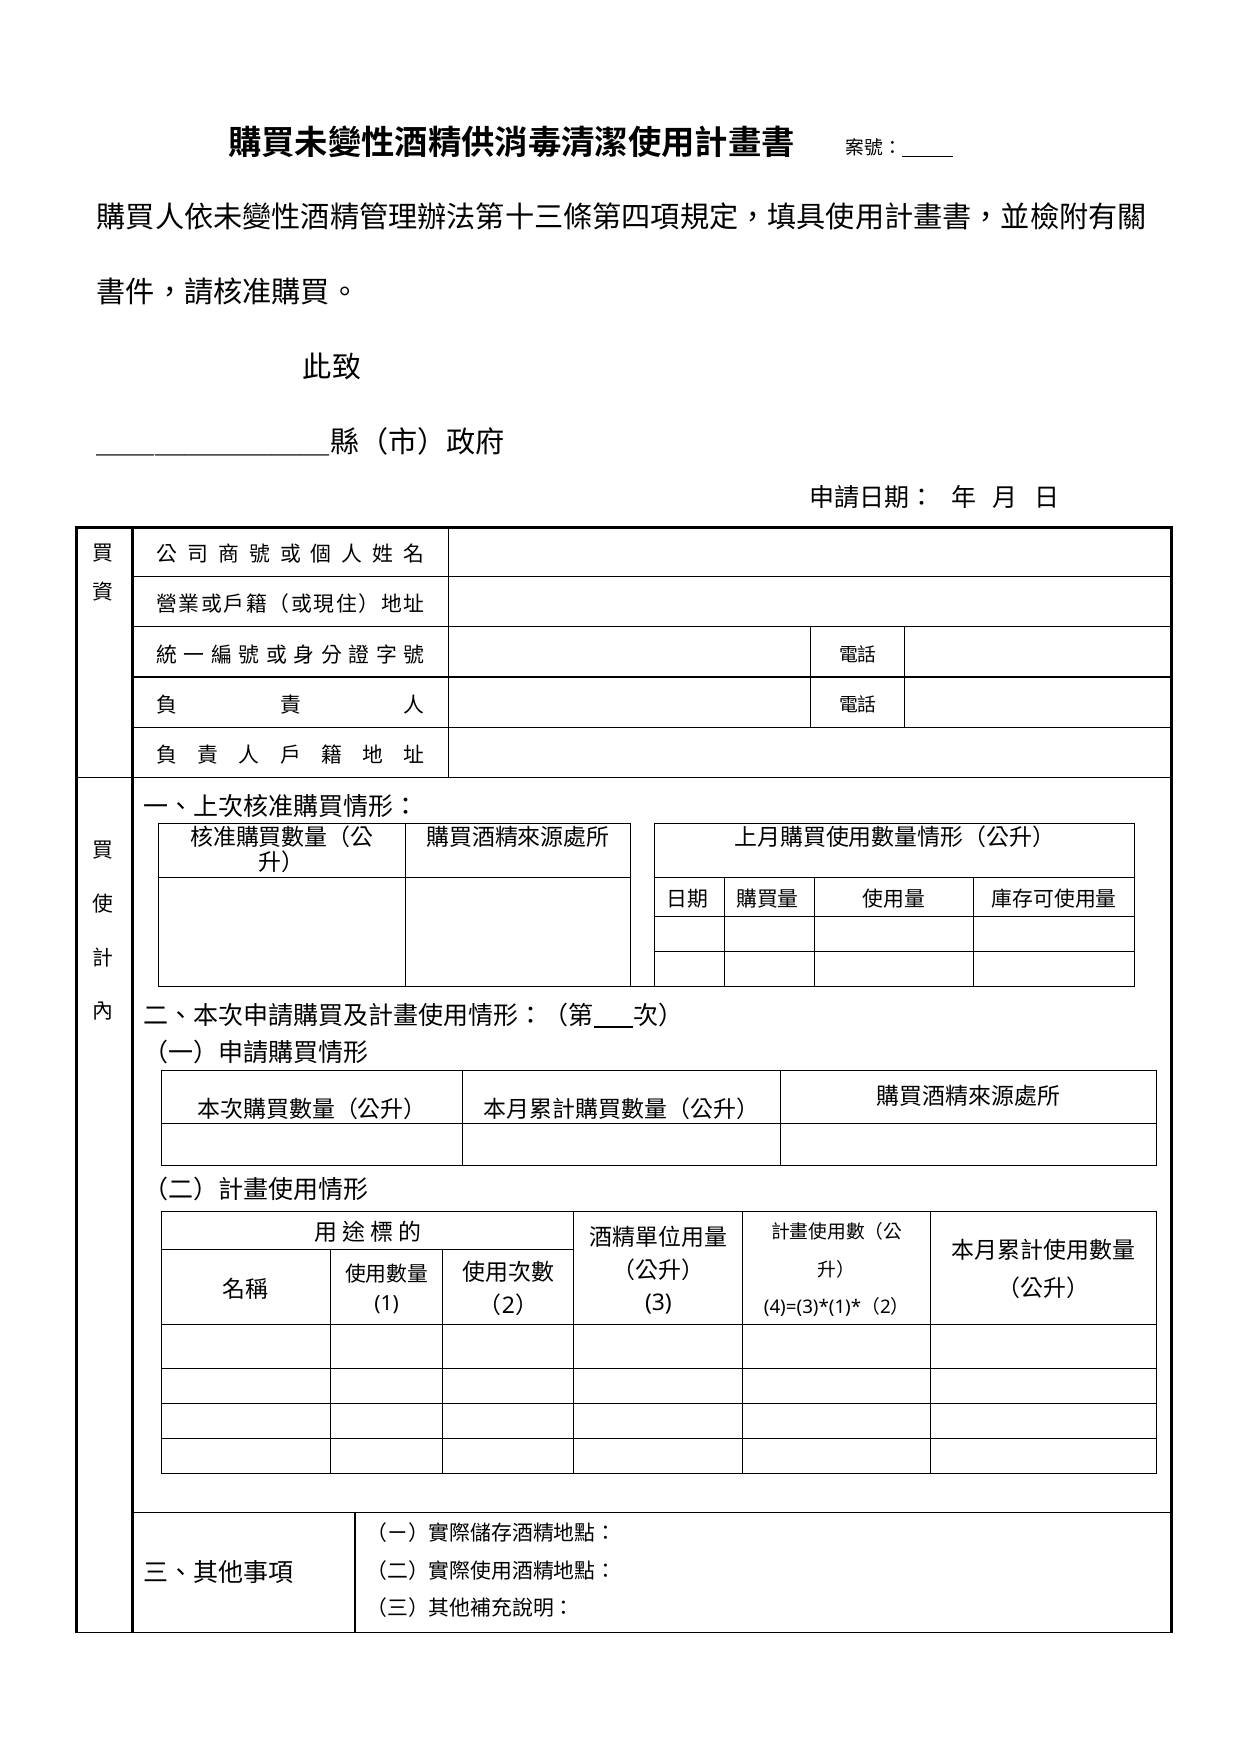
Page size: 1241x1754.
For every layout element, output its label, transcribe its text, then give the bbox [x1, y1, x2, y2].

text 購買人依未變性酒精管理辦法第十三條第四項規定，填具使用計畫書，並檢附有關 [96, 177, 1181, 252]
table_cell [162, 1439, 330, 1473]
table_cell [162, 1404, 330, 1438]
table_cell 名稱 [162, 1250, 330, 1324]
table_cell 電話 [811, 678, 904, 727]
table_cell 一、上次核准購買情形： 二、本次申請購買及計畫使用情形：（第 次） （一）申請購買情形 （二）計畫使用情形 [134, 778, 1170, 1512]
table_cell 日期 [655, 878, 724, 916]
table_cell 使用數量(1) [331, 1250, 442, 1324]
table_cell [162, 1369, 330, 1403]
table_cell [449, 728, 1170, 777]
table_cell 負責人戶籍地址 [134, 728, 448, 777]
text 購買未變性酒精供消毒清潔使用計畫書 案號： [59, 102, 1181, 177]
table_header 核准購買數量（公升） [159, 824, 405, 877]
table_cell 負責人 [134, 678, 448, 727]
table_header 本月累計使用數量（公升） [931, 1212, 1156, 1324]
table_cell [463, 1124, 780, 1164]
table_cell [449, 577, 1170, 626]
table_header [463, 1071, 780, 1096]
table_cell 本月累計購買數量（公升） [463, 1096, 780, 1123]
table_cell [725, 952, 814, 986]
table_cell 三、其他事項 [134, 1513, 354, 1632]
table_cell 營業或戶籍（或現住）地址 [134, 577, 448, 626]
table_cell [443, 1325, 573, 1368]
table_cell 使用次數 （2） [443, 1250, 573, 1324]
table_cell [743, 1369, 930, 1403]
table_header [162, 1071, 462, 1096]
table_cell [655, 952, 724, 986]
table_cell [162, 1325, 330, 1368]
table_cell 本次購買數量（公升） [162, 1096, 462, 1123]
table_header [631, 823, 654, 877]
table_cell [443, 1439, 573, 1473]
table_cell [743, 1439, 930, 1473]
table_cell [574, 1404, 742, 1438]
table_cell [574, 1325, 742, 1368]
table_cell [815, 952, 973, 986]
table_cell [631, 877, 654, 986]
table_header 公司商號或個人姓名 [134, 529, 448, 576]
table_cell [905, 678, 1170, 727]
table_cell [931, 1325, 1156, 1368]
table_cell 電話 [811, 627, 904, 676]
table_header 買 資 購 者 料 [78, 529, 131, 777]
table_cell [931, 1369, 1156, 1403]
table_cell [815, 917, 973, 951]
table_cell [443, 1404, 573, 1438]
text 此致 [59, 327, 1181, 402]
table_cell [725, 917, 814, 951]
table_cell [331, 1325, 442, 1368]
text 申請日期： 年 月 日 [97, 477, 1181, 514]
table_cell 庫存可使用量 [974, 878, 1134, 916]
table_cell （ㄧ）實際儲存酒精地點： （二）實際使用酒精地點： （三）其他補充說明： [356, 1513, 1170, 1632]
table_cell [931, 1404, 1156, 1438]
table_cell [931, 1439, 1156, 1473]
table_cell [905, 627, 1170, 676]
table_cell [743, 1404, 930, 1438]
table_cell [655, 917, 724, 951]
table_cell [743, 1325, 930, 1368]
table_header [449, 529, 1170, 576]
table_header 上月購買使用數量情形（公升） [655, 824, 1134, 877]
text 書件，請核准購買。 [96, 252, 1181, 327]
table_cell 統一編號或身分證字號 [134, 627, 448, 676]
table_cell 購買量 [725, 878, 814, 916]
table_cell [449, 678, 810, 727]
table_cell [331, 1439, 442, 1473]
table_header 計畫使用數（公升） (4)=(3)*(1)*（2） [743, 1212, 930, 1324]
table_cell [159, 878, 405, 986]
table_cell [406, 878, 630, 986]
table_cell 使用量 [815, 878, 973, 916]
table_cell [331, 1404, 442, 1438]
table_cell [443, 1369, 573, 1403]
table_header 購買酒精來源處所 [781, 1071, 1156, 1123]
table_cell [449, 627, 810, 676]
text ＿＿＿＿＿＿＿＿縣（市）政府 [59, 402, 1181, 477]
table_cell [781, 1124, 1156, 1164]
table_cell [331, 1369, 442, 1403]
table_header 酒精單位用量（公升） (3) [574, 1212, 742, 1324]
table_cell [574, 1369, 742, 1403]
table_header 購買酒精來源處所 [406, 824, 630, 877]
table_cell [974, 952, 1134, 986]
table_header 用 途 標 的 [162, 1212, 573, 1249]
table_cell [162, 1124, 462, 1164]
table_cell [574, 1439, 742, 1473]
table_cell [974, 917, 1134, 951]
table_cell 買 使 計 內 購 及 用 畫 容 [78, 778, 131, 1632]
